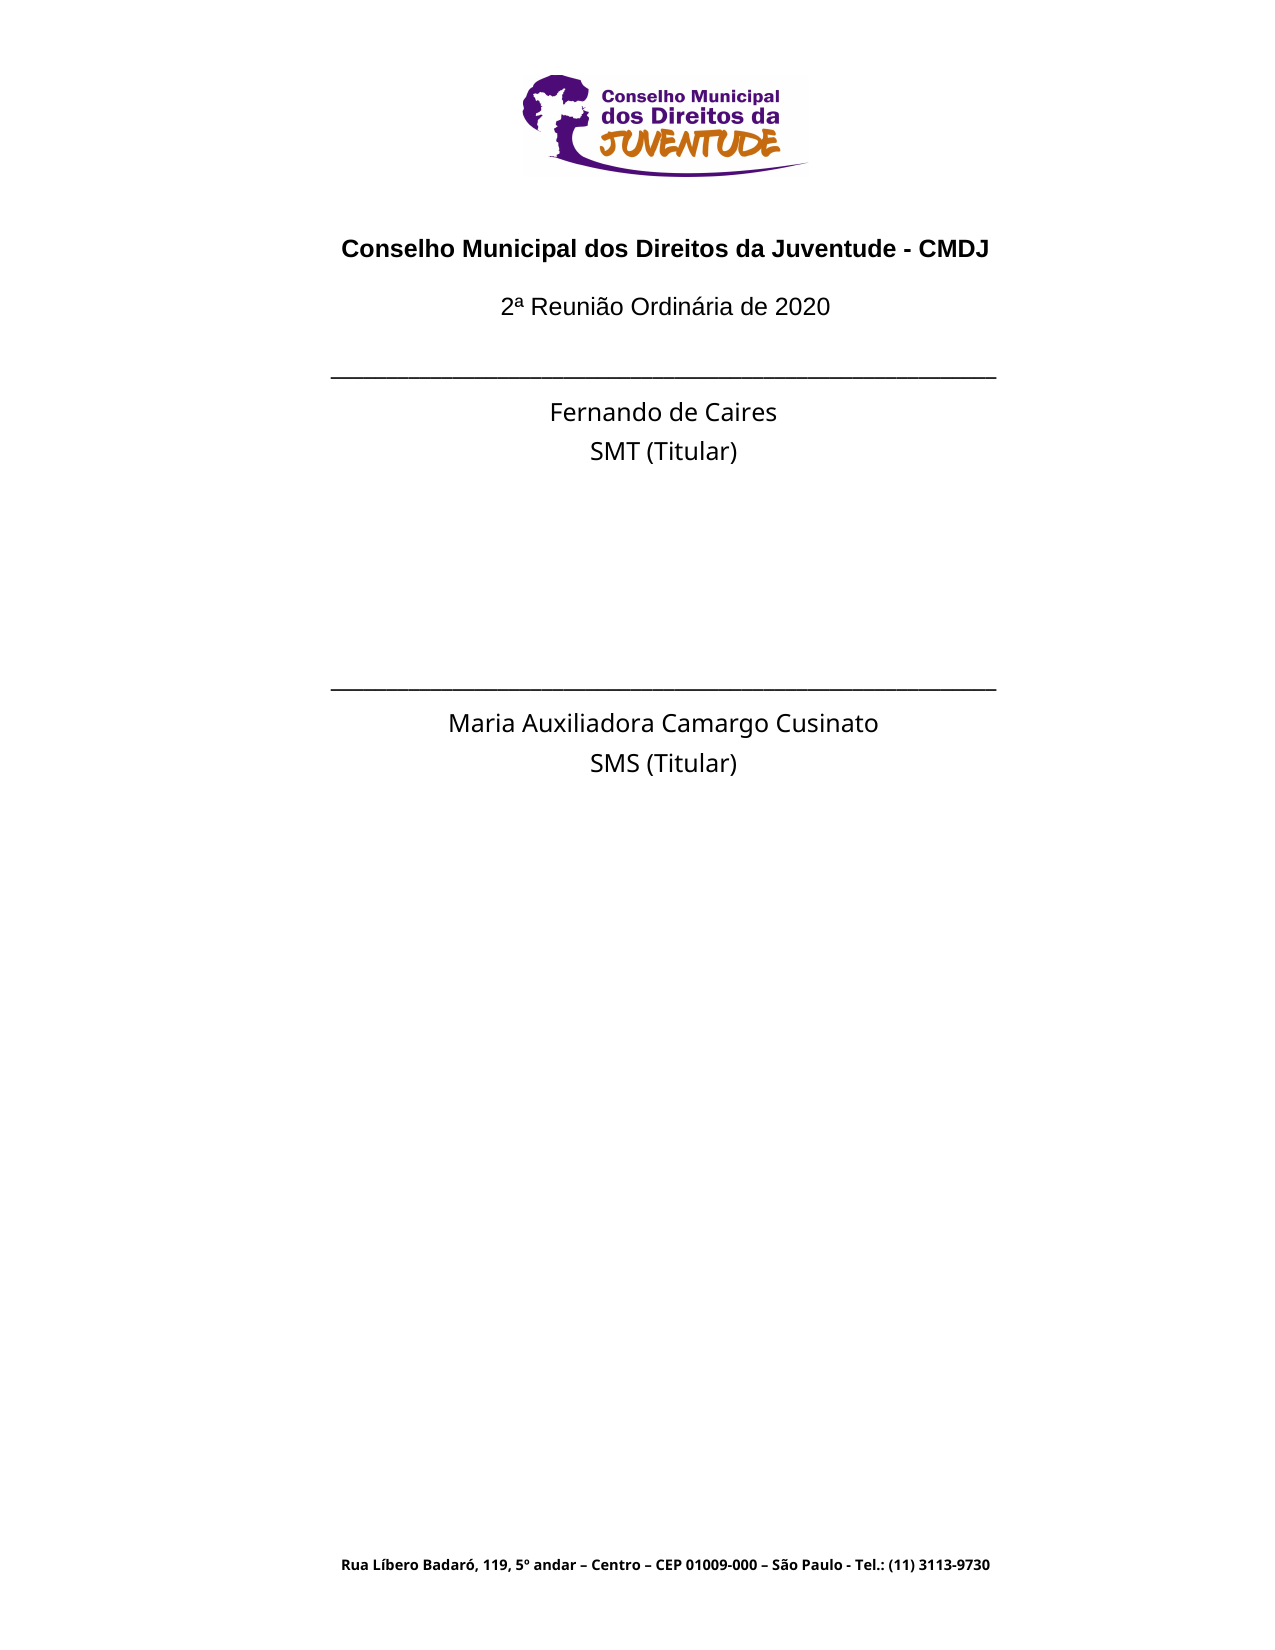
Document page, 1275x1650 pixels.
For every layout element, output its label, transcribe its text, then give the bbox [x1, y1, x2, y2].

text Maria Auxiliadora Camargo Cusinato SMS (Titular) [150, 706, 1177, 779]
text ____________________________________________________________ [150, 349, 1177, 383]
text Fernando de Caires SMT (Titular) [150, 394, 1177, 468]
text ____________________________________________________________ [150, 661, 1177, 695]
picture [522, 75, 809, 177]
